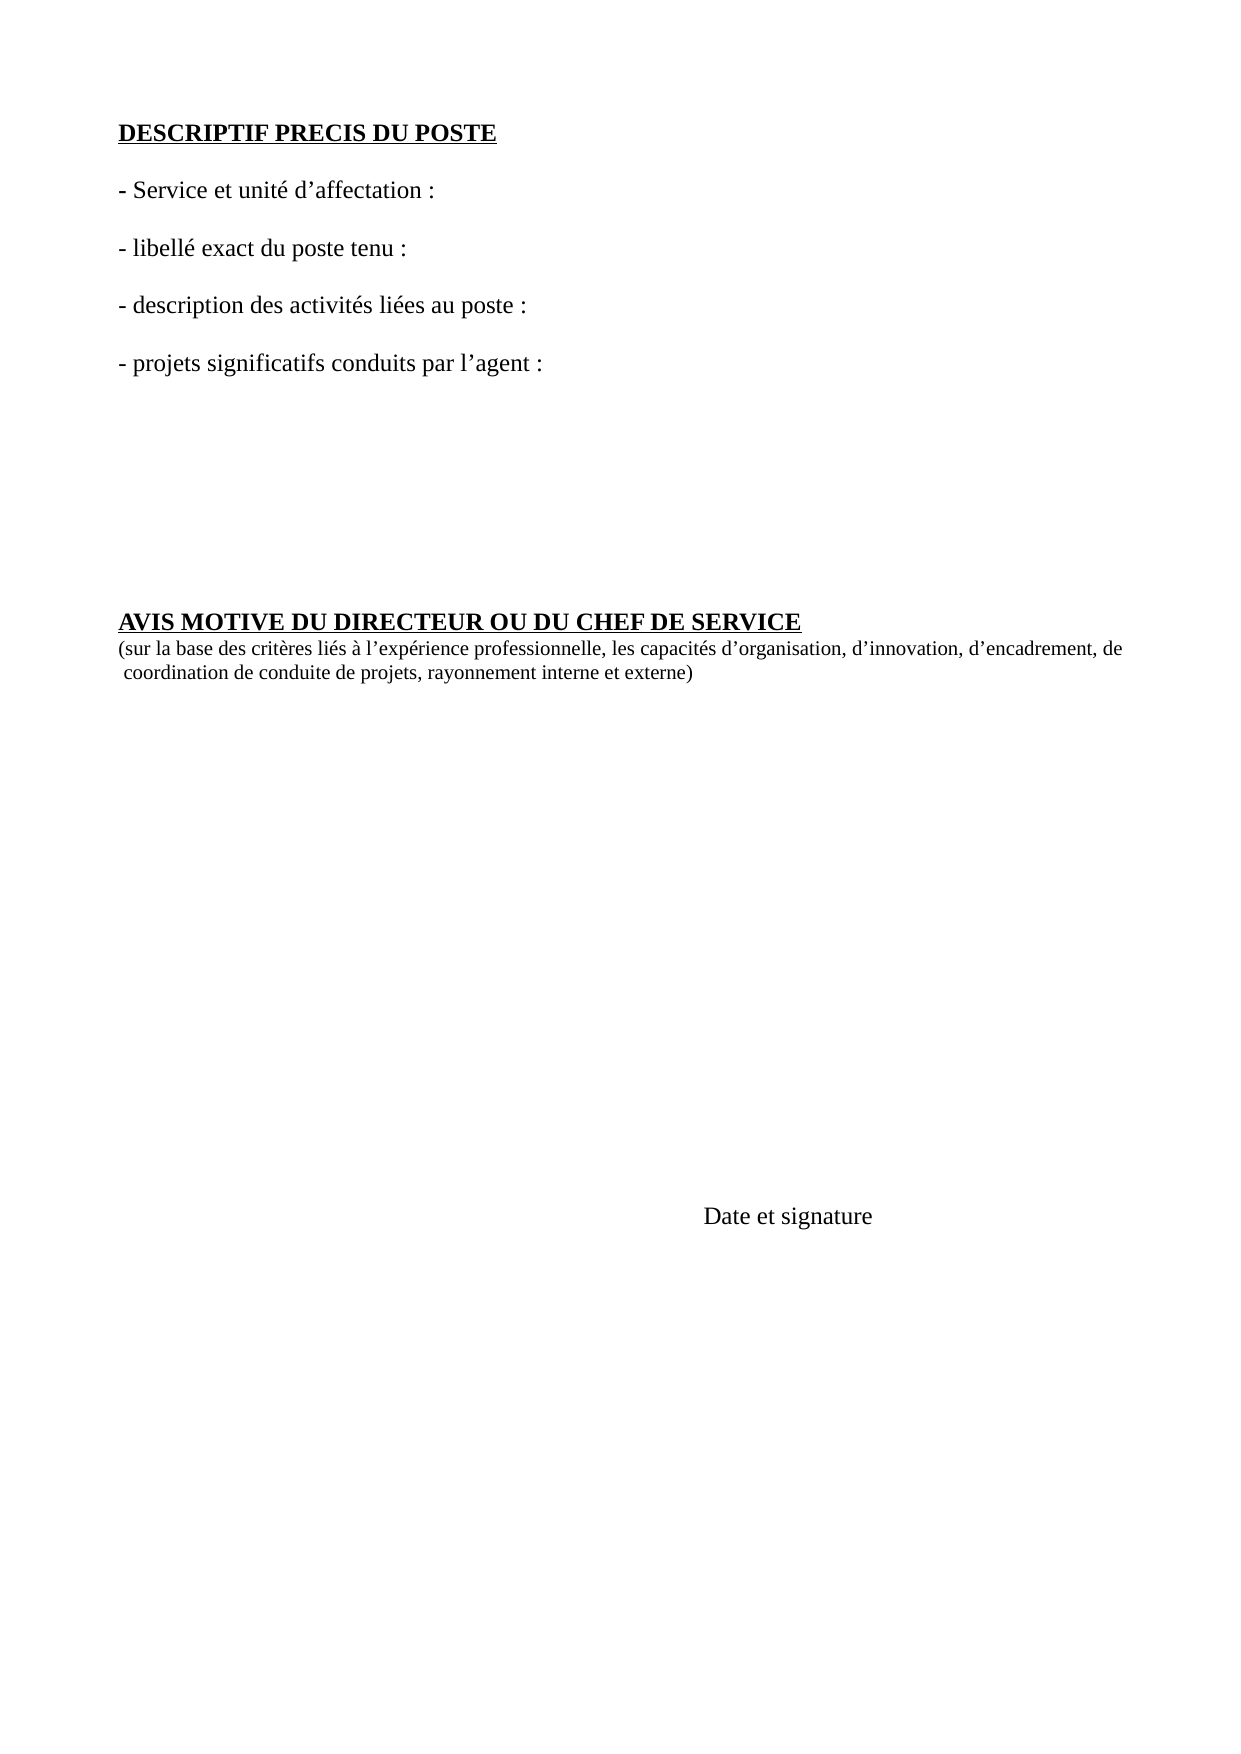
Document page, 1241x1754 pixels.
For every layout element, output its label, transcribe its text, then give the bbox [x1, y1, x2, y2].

text coordination de conduite de projets, rayonnement interne et externe) [118, 660, 1137, 684]
text - Service et unité d’affectation : [118, 176, 1137, 204]
text DESCRIPTIF PRECIS DU POSTE [118, 118, 1122, 147]
text Date et signature [118, 1201, 1122, 1230]
text - libellé exact du poste tenu : [118, 233, 1137, 262]
text - description des activités liées au poste : [118, 291, 1137, 319]
text AVIS MOTIVE DU DIRECTEUR OU DU CHEF DE SERVICE [118, 607, 1122, 636]
text - projets significatifs conduits par l’agent : [118, 348, 1137, 377]
text (sur la base des critères liés à l’expérience professionnelle, les capacités d’organisation, d’innovation, d’encadrement, de [118, 636, 1137, 660]
